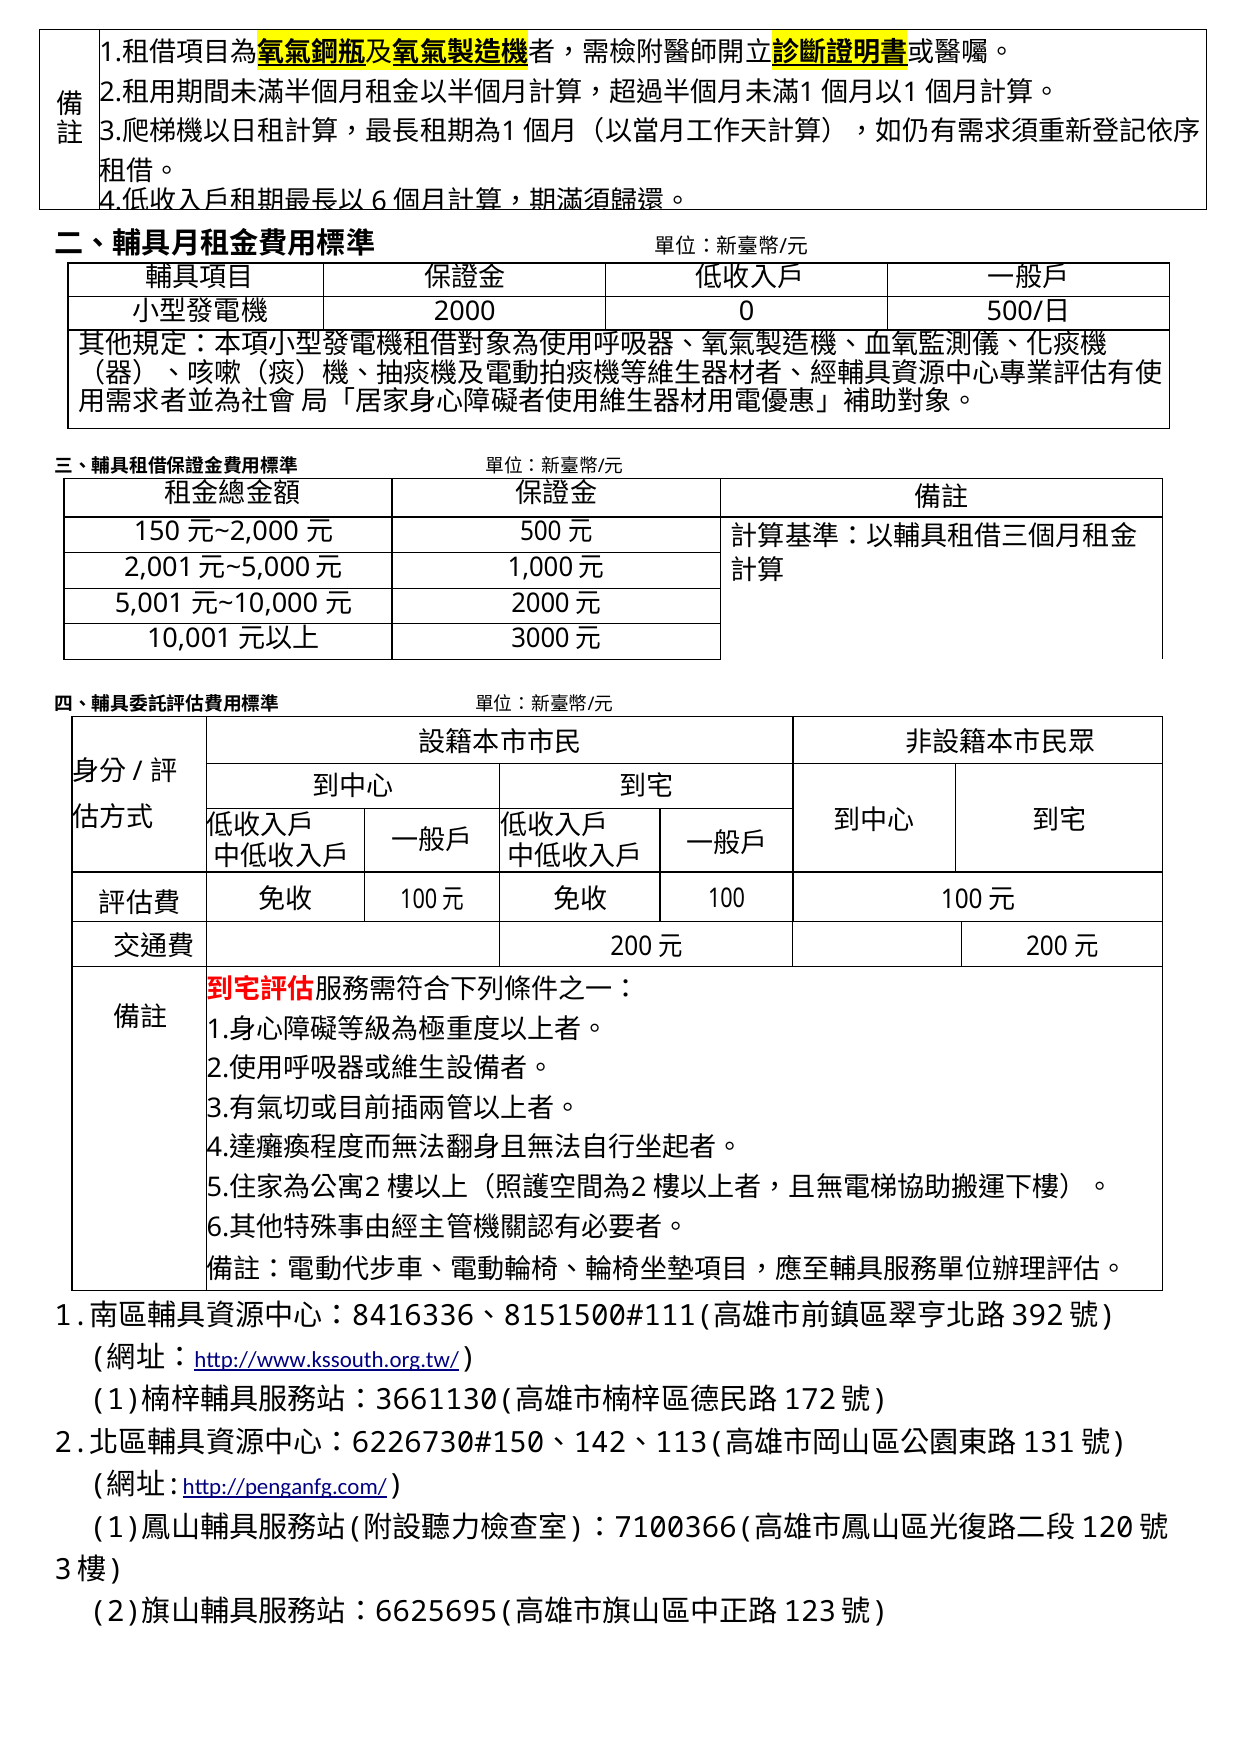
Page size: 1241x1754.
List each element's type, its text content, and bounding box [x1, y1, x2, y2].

table_cell 小型發電機 [69, 297, 323, 329]
table_cell 100元 [365, 873, 499, 921]
text 三、輔具租借保證金費用標準 單位：新臺幣/元 [54, 450, 1182, 478]
table_cell [207, 922, 499, 966]
table_header 輔具項目 [69, 264, 323, 296]
text 2.北區輔具資源中心：6226730#150、142、113(高雄市岡山區公園東路131號) [54, 1418, 1182, 1461]
table_cell 免收 [207, 873, 364, 921]
table_cell 到中心 [207, 764, 499, 808]
table_cell 10,001 元以上 [65, 624, 391, 659]
table_cell 2,001元~5,000元 [65, 553, 391, 587]
table_cell 一般戶 [661, 809, 792, 871]
text (1)楠梓輔具服務站：3661130(高雄市楠梓區德民路172號) [54, 1376, 1182, 1418]
table_cell 備註 [73, 967, 206, 1290]
table_cell 200 元 [500, 922, 792, 966]
table_header 一般戶 [888, 264, 1169, 296]
table_header 身分 / 評估方式 [73, 717, 206, 871]
text (2)旗山輔具服務站：6625695(高雄市旗山區中正路123號) [54, 1588, 1182, 1630]
table_header 租金總金額 [65, 479, 391, 516]
table_header 備 註 [40, 30, 99, 208]
table_cell 2000元 [393, 589, 720, 623]
table_cell 到宅 [956, 764, 1162, 871]
table_cell [793, 922, 961, 966]
text (網址：http://www.kssouth.org.tw/) [54, 1333, 1182, 1376]
table_cell 500/日 [888, 297, 1169, 329]
table_cell 計算基準：以輔具租借三個月租金計算 [721, 518, 1162, 659]
table_cell 100元 [794, 873, 1162, 921]
table_cell 2000 [324, 297, 605, 329]
table_cell 到宅 [500, 764, 792, 808]
text 四、輔具委託評估費用標準 單位：新臺幣/元 [54, 689, 1182, 716]
table_cell 到中心 [794, 764, 955, 871]
table_cell 評估費 [73, 873, 206, 921]
table_header 非設籍本市民眾 [794, 717, 1162, 763]
table_header 1.租借項目為氧氣鋼瓶及氧氣製造機者，需檢附醫師開立診斷證明書或醫囑。 2.租用期間未滿半個月租金以半個月計算，超過半個月未滿1 個月以1 個月計算。 3.爬梯機以日租計算，最長租期為1 個月（以當月工作天計算），如仍有需求須重新登記依序租借。 4.低收入戶租期最長以6 個月計算，期滿須歸還。 [100, 30, 1206, 208]
table_header 保證金 [324, 264, 605, 296]
table_header 設籍本市市民 [207, 717, 792, 763]
table_cell 0 [606, 297, 887, 329]
table_cell 1,000元 [393, 553, 720, 587]
table_cell 交通費 [73, 922, 206, 966]
table_cell 其他規定：本項小型發電機租借對象為使用呼吸器、氧氣製造機、血氧監測儀、化痰機（器）、咳嗽（痰）機、抽痰機及電動拍痰機等維生器材者、經輔具資源中心專業評估有使用需求者並為社會 局「居家身心障礙者使用維生器材用電優惠」補助對象。 [69, 331, 1169, 428]
text (1)鳳山輔具服務站(附設聽力檢查室)：7100366(高雄市鳳山區光復路二段120號3樓) [54, 1503, 1182, 1588]
table_cell 200 元 [962, 922, 1162, 966]
table_header 低收入戶 [606, 264, 887, 296]
table_cell 150 元~2,000 元 [65, 518, 391, 552]
table_cell 100 [661, 873, 792, 921]
table_header 備註 [721, 479, 1162, 516]
table_cell 低收入戶 中低收入戶 [207, 809, 364, 871]
text (網址:http://penganfg.com/) [54, 1461, 1182, 1503]
table_cell 到宅評估服務需符合下列條件之一： 1.身心障礙等級為極重度以上者。 2.使用呼吸器或維生設備者。 3.有氣切或目前插兩管以上者。 4.達癱瘓程度而無法翻身且無法自行坐起者。 5.住家為公寓2 樓以上（照護空間為2 樓以上者，且無電梯協助搬運下樓）。 6.其他特殊事由經主管機關認有必要者。 備註：電動代步車、電動輪椅、輪椅坐墊項目，應至輔具服務單位辦理評估。 [207, 967, 1162, 1290]
text 二、輔具月租金費用標準 單位：新臺幣/元 [54, 220, 1182, 262]
table_cell 低收入戶 中低收入戶 [500, 809, 659, 871]
table_cell 500 元 [393, 518, 720, 552]
table_cell 5,001 元~10,000 元 [65, 589, 391, 623]
text 1.南區輔具資源中心：8416336、8151500#111(高雄市前鎮區翠亨北路392號) [54, 1291, 1182, 1333]
table_cell 免收 [500, 873, 659, 921]
table_cell 一般戶 [365, 809, 499, 871]
table_header 保證金 [393, 479, 720, 516]
table_cell 3000元 [393, 624, 720, 659]
